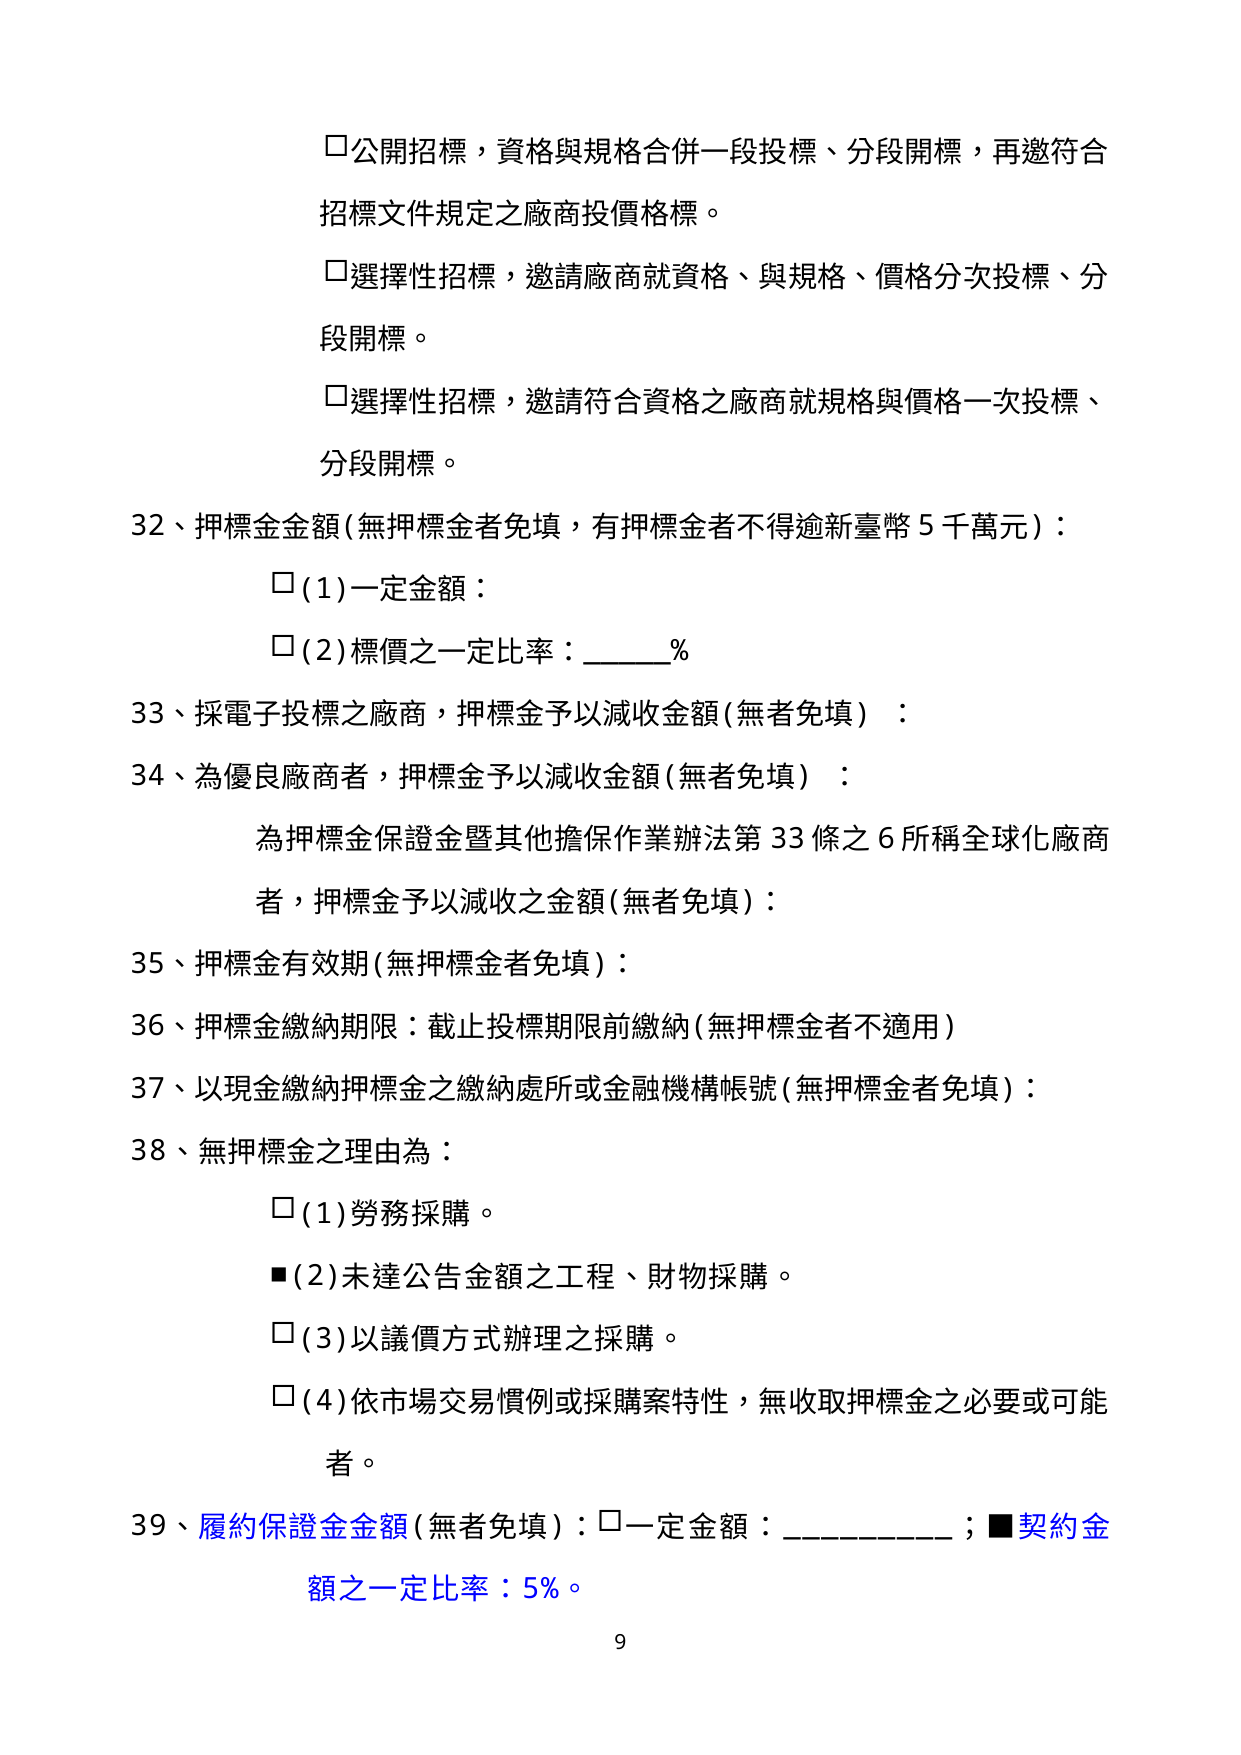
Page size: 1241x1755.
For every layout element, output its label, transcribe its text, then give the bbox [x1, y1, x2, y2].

list 履約保證金金額(無者免填)：一定金額：_________；■契約金額之一定比率：5%。 [130, 1483, 1110, 1608]
list 無押標金之理由為： [130, 1108, 1110, 1170]
text (4)依市場交易慣例或採購案特性，無收取押標金之必要或可能者。 [130, 1358, 1110, 1483]
text 選擇性招標，邀請廠商就資格、與規格、價格分次投標、分段開標。 [130, 233, 1110, 358]
text ■(2)未達公告金額之工程、財物採購。 [130, 1233, 1110, 1295]
text (1)勞務採購。 [130, 1170, 1110, 1233]
text (2)標價之一定比率：_____% [130, 608, 1110, 670]
text (1)一定金額： [130, 545, 1110, 608]
text 選擇性招標，邀請符合資格之廠商就規格與價格一次投標、分段開標。 [130, 358, 1110, 483]
text 為押標金保證金暨其他擔保作業辦法第33條之6所稱全球化廠商者，押標金予以減收之金額(無者免填)： [255, 795, 1110, 920]
text (3)以議價方式辦理之採購。 [130, 1295, 1110, 1358]
list 押標金有效期(無押標金者免填)： [130, 920, 1110, 983]
list 採電子投標之廠商，押標金予以減收金額(無者免填) ： [130, 670, 1110, 733]
list 押標金金額(無押標金者免填，有押標金者不得逾新臺幣5千萬元)： [130, 483, 1110, 545]
list 押標金繳納期限：截止投標期限前繳納(無押標金者不適用) [130, 983, 1110, 1045]
text 公開招標，資格與規格合併一段投標、分段開標，再邀符合招標文件規定之廠商投價格標。 [130, 108, 1110, 233]
list 以現金繳納押標金之繳納處所或金融機構帳號(無押標金者免填)： [130, 1045, 1110, 1108]
list 為優良廠商者，押標金予以減收金額(無者免填) ： [130, 733, 1110, 795]
